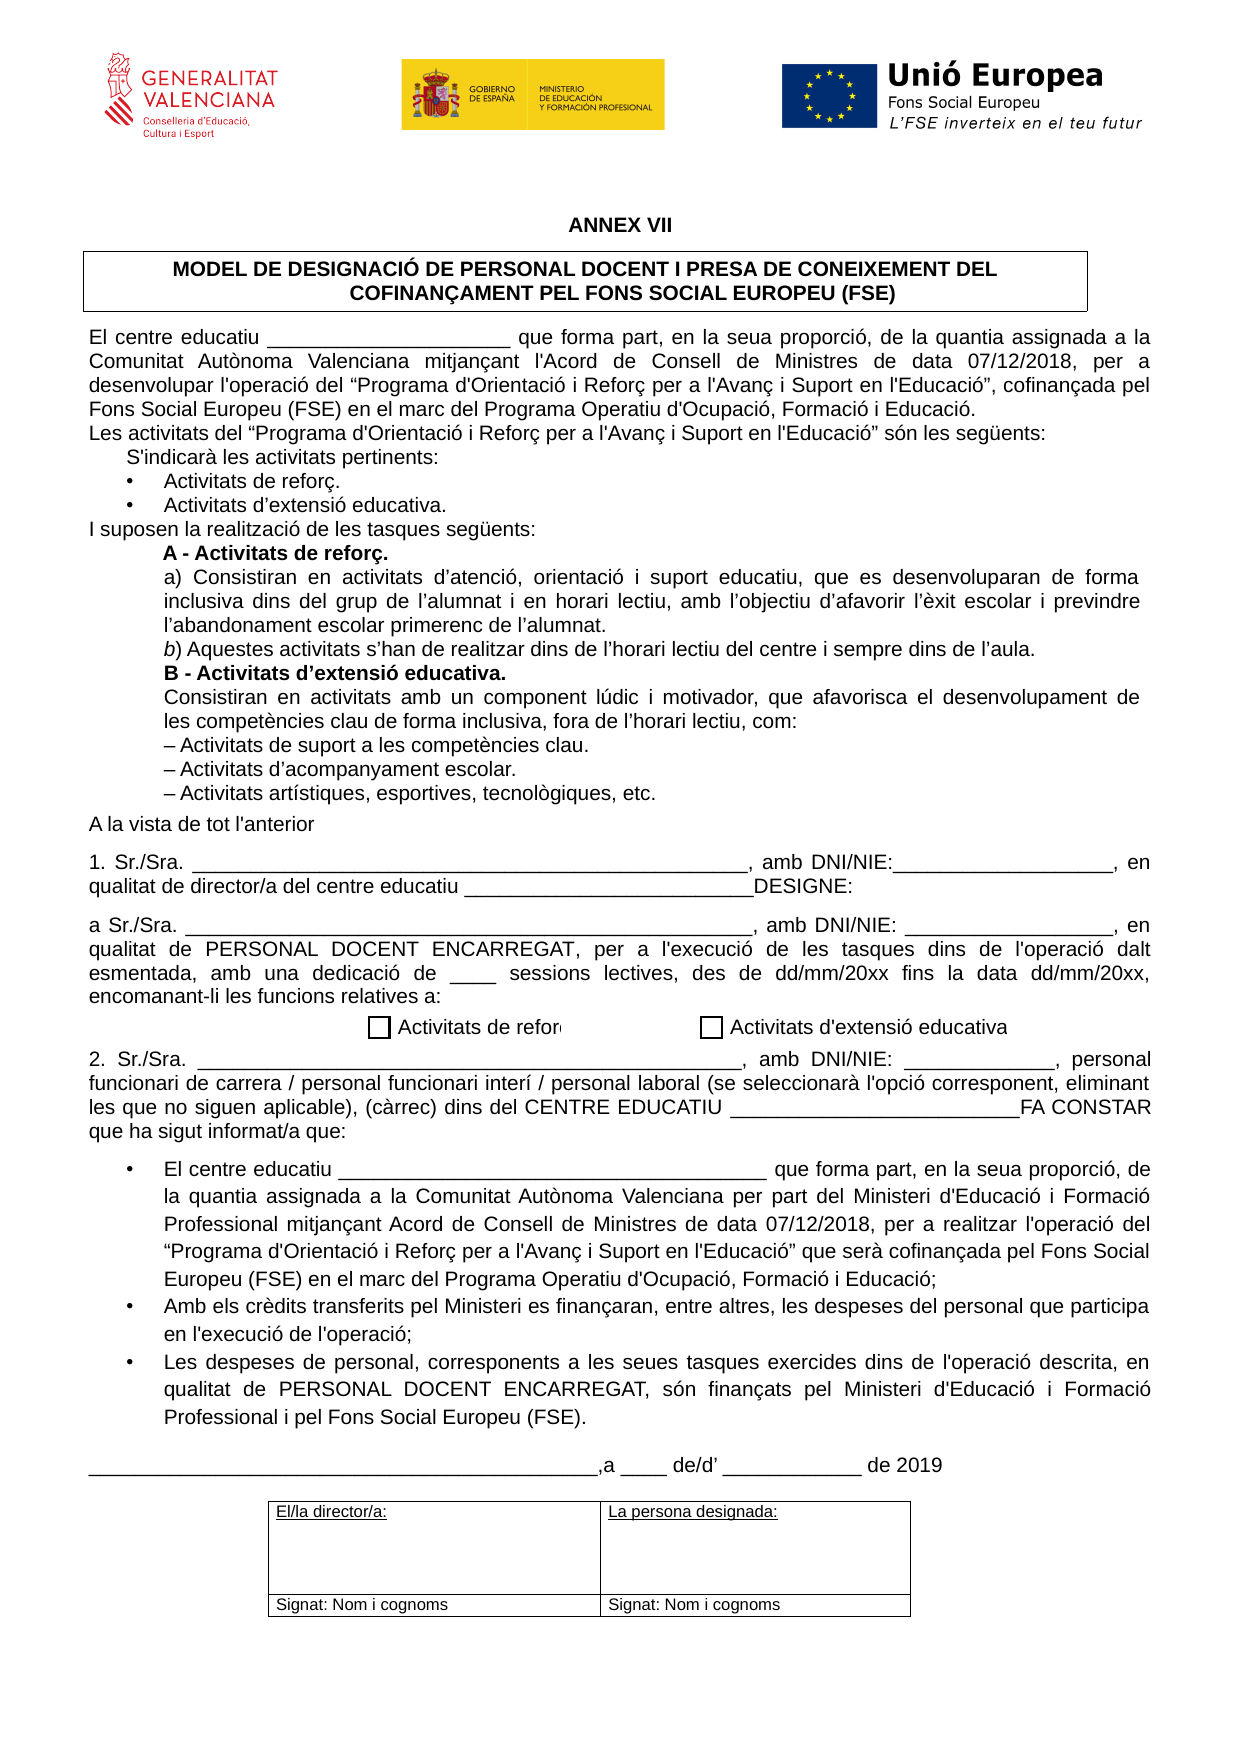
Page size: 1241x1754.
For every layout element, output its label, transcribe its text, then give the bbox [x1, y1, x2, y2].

text a) Consistiran en activitats d’atenció, orientació i suport educatiu, que es desenvoluparan de forma inclusiva dins del grup de l’alumnat i en horari lectiu, amb l’objectiu d’afavorir l’èxit escolar i previndre l’abandonament escolar primerenc de l’alumnat. [88, 565, 1152, 637]
list Amb els crèdits transferits pel Ministeri es finançaran, entre altres, les despeses del personal que participa en l'execució de l'operació; [126, 1294, 1152, 1346]
table_header La persona designada: [601, 1502, 910, 1594]
list Activitats de reforç. [126, 469, 1152, 493]
text b) Aquestes activitats s’han de realitzar dins de l’horari lectiu del centre i sempre dins de l’aula. [88, 637, 1152, 661]
table_cell Signat: Nom i cognoms [601, 1595, 910, 1616]
text A la vista de tot l'anterior [88, 812, 1152, 836]
picture [401, 59, 665, 130]
table_header MODEL DE DESIGNACIÓ DE PERSONAL DOCENT I PRESA DE CONEIXEMENT DEL COFINANÇAMENT PEL FONS SOCIAL EUROPEU (FSE) [84, 252, 1087, 311]
text Les activitats del “Programa d'Orientació i Reforç per a l'Avanç i Suport en l'Educació” són les següents: [88, 421, 1152, 445]
table_cell Signat: Nom i cognoms [269, 1595, 600, 1616]
picture [104, 52, 278, 139]
list 2. Sr./Sra. _______________________________________________, amb DNI/NIE: _____________, personal funcionari de carrera / personal funcionari interí / personal laboral (se seleccionarà l'opció corresponent, eliminant les que no siguen aplicable), (càrrec) dins del CENTRE EDUCATIU _________________________FA CONSTAR que ha sigut informat/a que: [88, 1047, 1152, 1142]
text – Activitats artístiques, esportives, tecnològiques, etc. [88, 781, 1152, 804]
subtitle ANNEX VII [88, 213, 1152, 237]
text I suposen la realització de les tasques següents: [88, 517, 1152, 541]
text Consistiran en activitats amb un component lúdic i motivador, que afavorisca el desenvolupament de les competències clau de forma inclusiva, fora de l’horari lectiu, com: [88, 685, 1152, 733]
table_header El/la director/a: [269, 1502, 600, 1594]
text 1. Sr./Sra. ________________________________________________, amb DNI/NIE:___________________, en qualitat de director/a del centre educatiu _________________________DESIGNE: [88, 850, 1152, 898]
text – Activitats de suport a les competències clau. [88, 733, 1152, 757]
list Les despeses de personal, corresponents a les seues tasques exercides dins de l'operació descrita, en qualitat de PERSONAL DOCENT ENCARREGAT, són finançats pel Ministeri d'Educació i Formació Professional i pel Fons Social Europeu (FSE). [126, 1349, 1152, 1428]
text ____________________________________________,a ____ de/d’ ____________ de 2019 [88, 1453, 1152, 1477]
list B - Activitats d’extensió educativa. [163, 661, 1152, 685]
list El centre educatiu _____________________________________ que forma part, en la seua proporció, de la quantia assignada a la Comunitat Autònoma Valenciana per part del Ministeri d'Educació i Formació Professional mitjançant Acord de Consell de Ministres de data 07/12/2018, per a realitzar l'operació del “Programa d'Orientació i Reforç per a l'Avanç i Suport en l'Educació” que serà cofinançada pel Fons Social Europeu (FSE) en el marc del Programa Operatiu d'Ocupació, Formació i Educació; [126, 1157, 1152, 1291]
text a Sr./Sra. _________________________________________________, amb DNI/NIE: __________________, en qualitat de PERSONAL DOCENT ENCARREGAT, per a l'execució de les tasques dins de l'operació dalt esmentada, amb una dedicació de ____ sessions lectives, des de dd/mm/20xx fins la data dd/mm/20xx, encomanant-li les funcions relatives a: [88, 912, 1152, 1008]
picture [770, 53, 1160, 142]
text – Activitats d’acompanyament escolar. [88, 757, 1152, 781]
text El centre educatiu _____________________ que forma part, en la seua proporció, de la quantia assignada a la Comunitat Autònoma Valenciana mitjançant l'Acord de Consell de Ministres de data 07/12/2018, per a desenvolupar l'operació del “Programa d'Orientació i Reforç per a l'Avanç i Suport en l'Educació”, cofinançada pel Fons Social Europeu (FSE) en el marc del Programa Operatiu d'Ocupació, Formació i Educació. [88, 325, 1152, 421]
text S'indicarà les activitats pertinents: [88, 445, 1152, 469]
text A - Activitats de reforç. [162, 541, 1152, 565]
list Activitats d’extensió educativa. [126, 493, 1152, 517]
